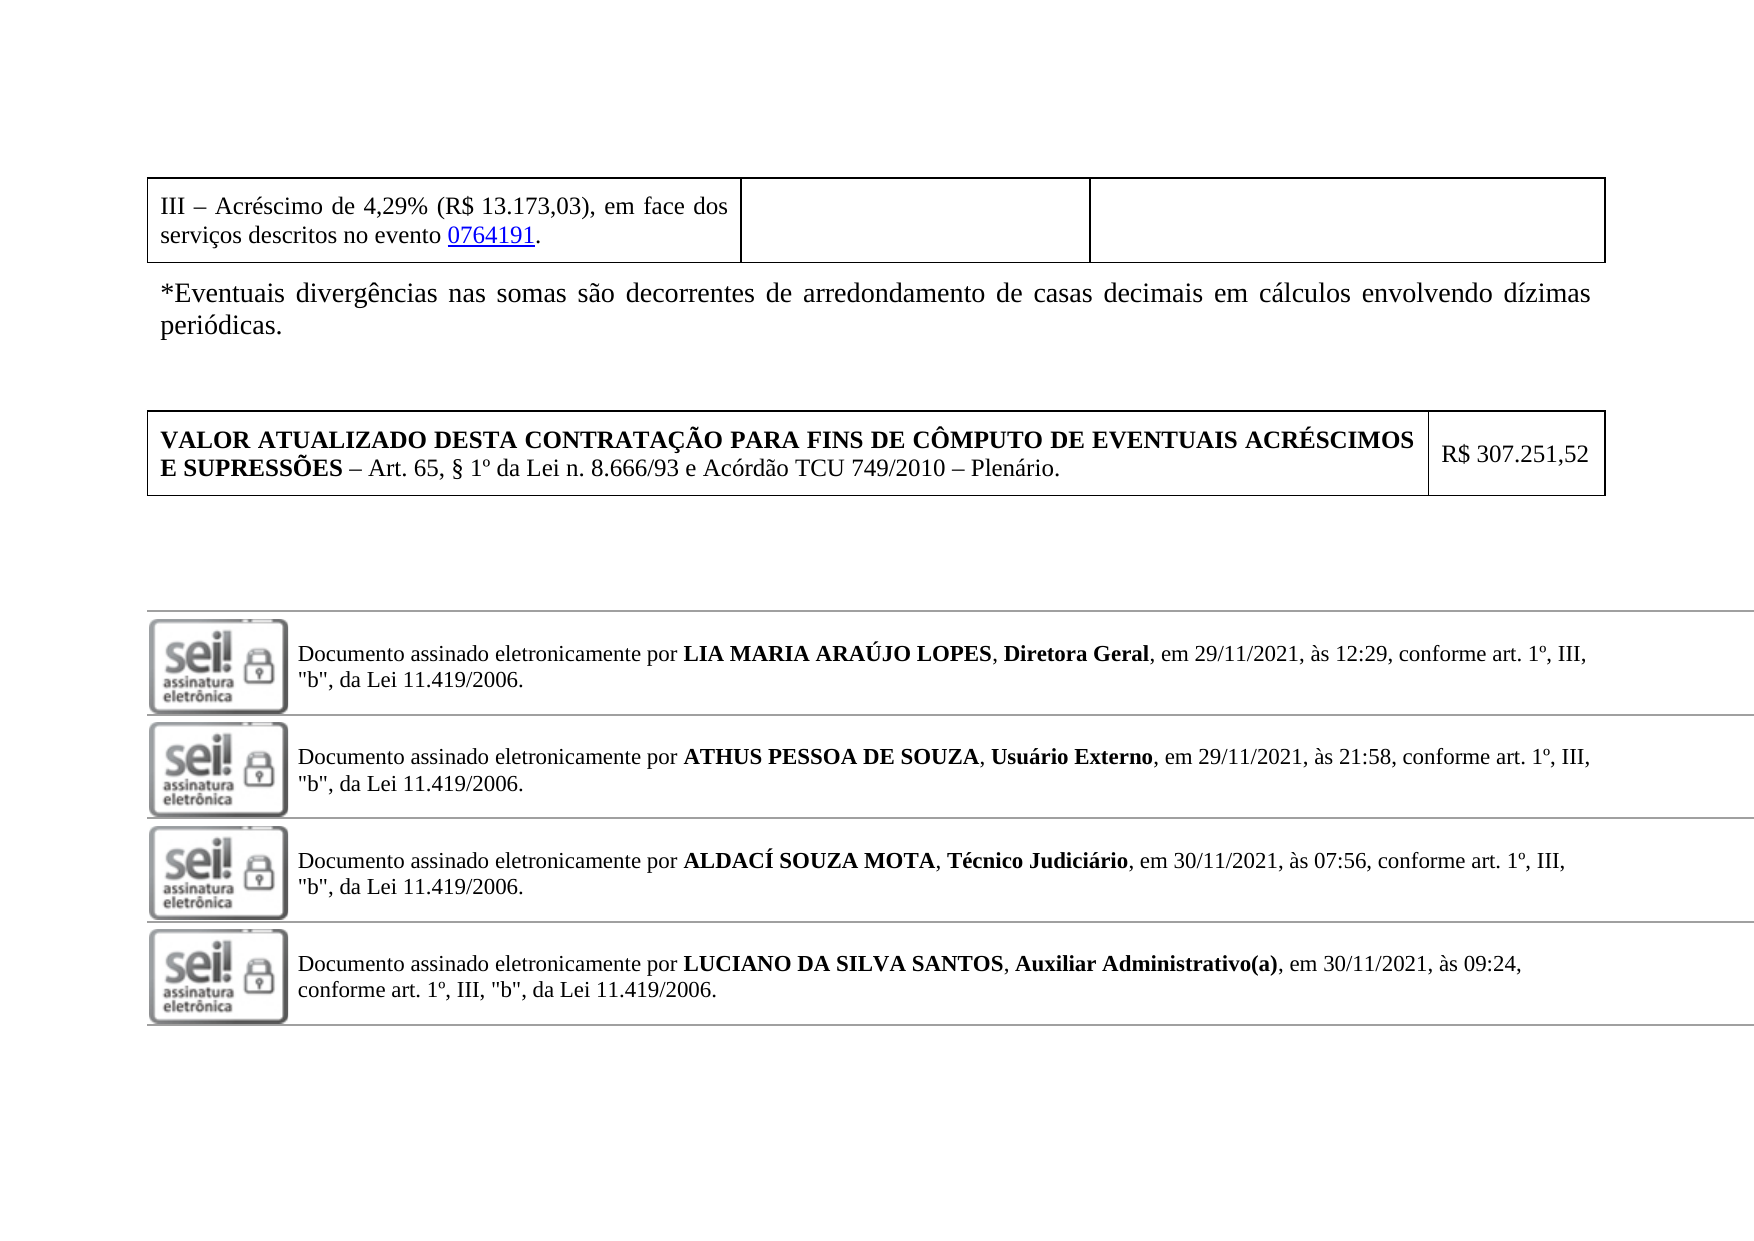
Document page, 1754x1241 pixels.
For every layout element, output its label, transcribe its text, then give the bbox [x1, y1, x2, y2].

table_header Documento assinado eletronicamente por LIA MARIA ARAÚJO LOPES, Diretora Geral, em 29/11/2021, às 12:29, conforme art. 1º, III, "b", da Lei 11.419/2006. [296, 618, 1606, 714]
table_header [148, 721, 296, 817]
table_header [148, 928, 296, 1024]
table_header Documento assinado eletronicamente por ATHUS PESSOA DE SOUZA, Usuário Externo, em 29/11/2021, às 21:58, conforme art. 1º, III, "b", da Lei 11.419/2006. [296, 721, 1606, 817]
table_header Documento assinado eletronicamente por ALDACÍ SOUZA MOTA, Técnico Judiciário, em 30/11/2021, às 07:56, conforme art. 1º, III, "b", da Lei 11.419/2006. [296, 825, 1606, 921]
table_cell [1091, 179, 1604, 261]
table_header R$ 307.251,52 [1429, 412, 1604, 495]
text *Eventuais divergências nas somas são decorrentes de arredondamento de casas decimais em cálculos envolvendo dízimas periódicas. [160, 276, 1594, 341]
table_header [148, 618, 296, 714]
table_header VALOR ATUALIZADO DESTA CONTRATAÇÃO PARA FINS DE CÔMPUTO DE EVENTUAIS ACRÉSCIMOS E SUPRESSÕES – Art. 65, § 1º da Lei n. 8.666/93 e Acórdão TCU 749/2010 – Plenário. [148, 412, 1428, 495]
table_cell III – Acréscimo de 4,29% (R$ 13.173,03), em face dos serviços descritos no evento 0764191. [148, 179, 740, 261]
table_header Documento assinado eletronicamente por LUCIANO DA SILVA SANTOS, Auxiliar Administrativo(a), em 30/11/2021, às 09:24, conforme art. 1º, III, "b", da Lei 11.419/2006. [296, 928, 1606, 1024]
table_cell [742, 179, 1089, 261]
table_header [148, 825, 296, 921]
